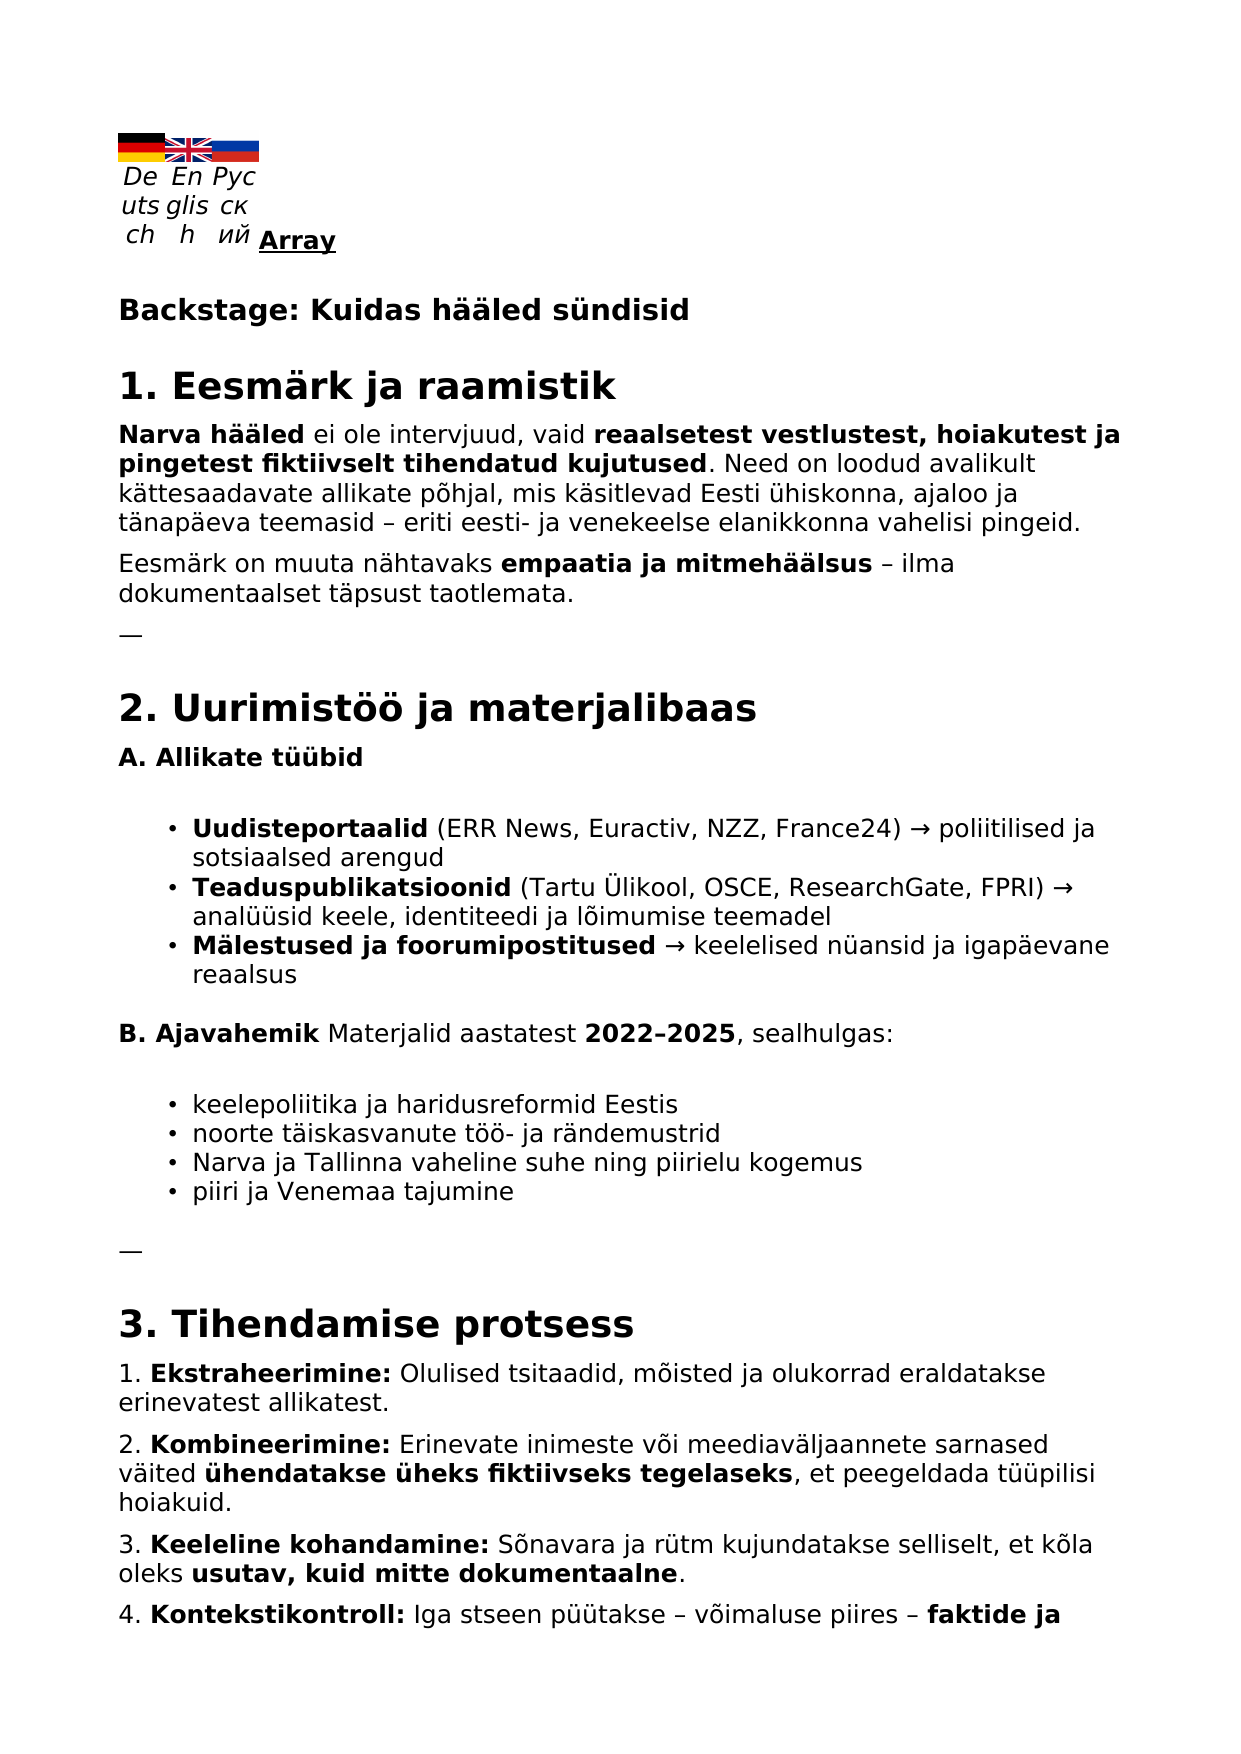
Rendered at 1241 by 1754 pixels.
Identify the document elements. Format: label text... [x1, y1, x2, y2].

text English [165, 162, 212, 249]
list keelepoliitika ja haridusreformid Eestis [177, 1090, 1122, 1119]
text Narva hääled ei ole intervjuud, vaid reaalsetest vestlustest, hoiakutest ja pingetest fiktiivselt tihendatud kujutused. Need on loodud avalikult kättesaadavate allikate põhjal, mis käsitlevad Eesti ühiskonna, ajaloo ja tänapäeva teemasid – eriti eesti- ja venekeelse elanikkonna vahelisi pingeid. [118, 420, 1122, 537]
text — [118, 1236, 1122, 1265]
list Narva ja Tallinna vaheline suhe ning piirielu kogemus [177, 1148, 1122, 1177]
text Deutsch [118, 162, 165, 249]
list piiri ja Venemaa tajumine [177, 1177, 1122, 1207]
text B. Ajavahemik Materjalid aastatest 2022–2025, sealhulgas: [118, 1019, 1122, 1048]
text 3. Keeleline kohandamine: Sõnavara ja rütm kujundatakse selliselt, et kõla oleks usutav, kuid mitte dokumentaalne. [118, 1530, 1122, 1588]
list Uudisteportaalid (ERR News, Euractiv, NZZ, France24) → poliitilised ja sotsiaalsed arengud [177, 814, 1122, 873]
text Русский [212, 162, 259, 249]
text Array [118, 118, 1122, 255]
list Mälestused ja foorumipostitused → keelelised nüansid ja igapäevane reaalsus [177, 931, 1122, 989]
list noorte täiskasvanute töö- ja rändemustrid [177, 1119, 1122, 1148]
text Eesmärk on muuta nähtavaks empaatia ja mitmehäälsus – ilma dokumentaalset täpsust taotlemata. [118, 549, 1122, 608]
text A. Allikate tüübid [118, 743, 1122, 772]
picture [118, 130, 259, 162]
subtitle Backstage: Kuidas hääled sündisid [118, 293, 1122, 327]
text 1. Ekstraheerimine: Olulised tsitaadid, mõisted ja olukorrad eraldatakse erinevatest allikatest. [118, 1359, 1122, 1417]
subtitle 2. Uurimistöö ja materjalibaas [118, 687, 1122, 731]
list Teaduspublikatsioonid (Tartu Ülikool, OSCE, ResearchGate, FPRI) → analüüsid keele, identiteedi ja lõimumise teemadel [177, 873, 1122, 931]
subtitle 3. Tihendamise protsess [118, 1303, 1122, 1346]
text — [118, 620, 1122, 649]
text 4. Kontekstikontroll: Iga stseen püütakse – võimaluse piires – faktide ja [118, 1601, 1122, 1630]
text 2. Kombineerimine: Erinevate inimeste või meediaväljaannete sarnased väited ühendatakse üheks fiktiivseks tegelaseks, et peegeldada tüüpilisi hoiakuid. [118, 1430, 1122, 1517]
subtitle 1. Eesmärk ja raamistik [118, 364, 1122, 408]
